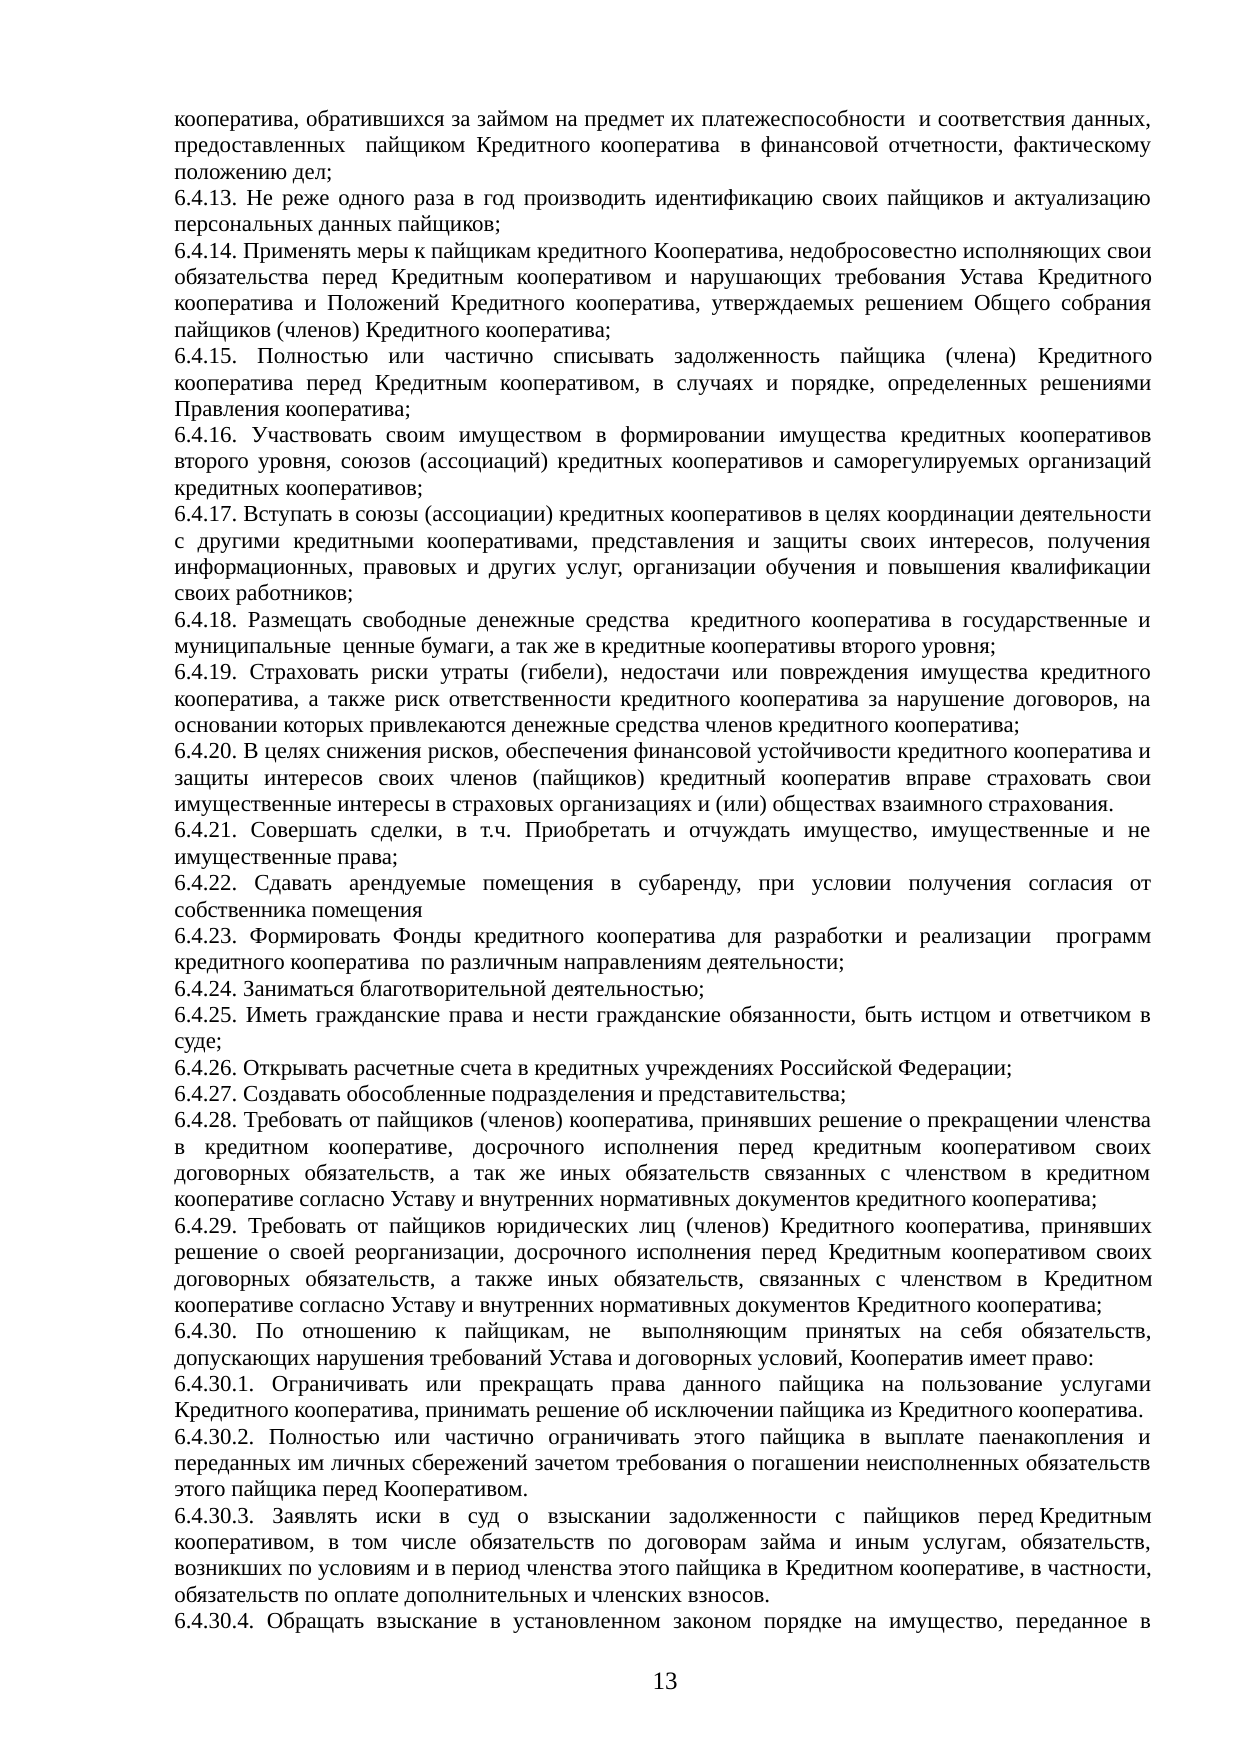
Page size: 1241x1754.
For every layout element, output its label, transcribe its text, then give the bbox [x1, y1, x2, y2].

list 6.4.21. Совершать сделки, в т.ч. Приобретать и отчуждать имущество, имущественные и не имущественные права; [174, 817, 1152, 869]
list 6.4.29. Требовать от пайщиков юридических лиц (членов) Кредитного кооператива, принявших решение о своей реорганизации, досрочного исполнения перед Кредитным кооперативом своих договорных обязательств, а также иных обязательств, связанных с членством в Кредитном кооперативе согласно Уставу и внутренних нормативных документов Кредитного кооператива; [174, 1212, 1152, 1317]
list 6.4.24. Заниматься благотворительной деятельностью; [174, 975, 1152, 1001]
list 6.4.25. Иметь гражданские права и нести гражданские обязанности, быть истцом и ответчиком в суде; [174, 1001, 1152, 1054]
list 6.4.14. Применять меры к пайщикам кредитного Кооператива, недобросовестно исполняющих свои обязательства перед Кредитным кооперативом и нарушающих требования Устава Кредитного кооператива и Положений Кредитного кооператива, утверждаемых решением Общего собрания пайщиков (членов) Кредитного кооператива; [174, 237, 1152, 342]
list 6.4.17. Вступать в союзы (ассоциации) кредитных кооперативов в целях координации деятельности с другими кредитными кооперативами, представления и защиты своих интересов, получения информационных, правовых и других услуг, организации обучения и повышения квалификации своих работников; [174, 500, 1152, 606]
list 6.4.13. Не реже одного раза в год производить идентификацию своих пайщиков и актуализацию персональных данных пайщиков; [174, 184, 1152, 237]
list 6.4.30.4. Обращать взыскание в установленном законом порядке на имущество, переданное в [174, 1607, 1152, 1633]
list 6.4.19. Страховать риски утраты (гибели), недостачи или повреждения имущества кредитного кооператива, а также риск ответственности кредитного кооператива за нарушение договоров, на основании которых привлекаются денежные средства членов кредитного кооператива; [174, 658, 1152, 737]
list 6.4.22. Сдавать арендуемые помещения в субаренду, при условии получения согласия от собственника помещения [174, 869, 1152, 922]
list 6.4.18. Размещать свободные денежные средства кредитного кооператива в государственные и муниципальные ценные бумаги, а так же в кредитные кооперативы второго уровня; [174, 606, 1152, 658]
list 6.4.28. Требовать от пайщиков (членов) кооператива, принявших решение о прекращении членства в кредитном кооперативе, досрочного исполнения перед кредитным кооперативом своих договорных обязательств, а так же иных обязательств связанных с членством в кредитном кооперативе согласно Уставу и внутренних нормативных документов кредитного кооператива; [174, 1106, 1152, 1212]
list 6.4.30.3. Заявлять иски в суд о взыскании задолженности с пайщиков перед Кредитным кооперативом, в том числе обязательств по договорам займа и иным услугам, обязательств, возникших по условиям и в период членства этого пайщика в Кредитном кооперативе, в частности, обязательств по оплате дополнительных и членских взносов. [174, 1502, 1152, 1607]
list 6.4.16. Участвовать своим имуществом в формировании имущества кредитных кооперативов второго уровня, союзов (ассоциаций) кредитных кооперативов и саморегулируемых организаций кредитных кооперативов; [174, 421, 1152, 500]
list 6.4.27. Создавать обособленные подразделения и представительства; [174, 1080, 1152, 1106]
list 6.4.30.1. Ограничивать или прекращать права данного пайщика на пользование услугами Кредитного кооператива, принимать решение об исключении пайщика из Кредитного кооператива. [174, 1370, 1152, 1423]
list 6.4.30.2. Полностью или частично ограничивать этого пайщика в выплате паенакопления и переданных им личных сбережений зачетом требования о погашении неисполненных обязательств этого пайщика перед Кооперативом. [174, 1423, 1152, 1502]
list кооператива, обратившихся за займом на предмет их платежеспособности и соответствия данных, предоставленных пайщиком Кредитного кооператива в финансовой отчетности, фактическому положению дел; [174, 105, 1152, 184]
list 6.4.26. Открывать расчетные счета в кредитных учреждениях Российской Федерации; [174, 1054, 1152, 1080]
list 6.4.23. Формировать Фонды кредитного кооператива для разработки и реализации программ кредитного кооператива по различным направлениям деятельности; [174, 922, 1152, 975]
list 6.4.15. Полностью или частично списывать задолженность пайщика (члена) Кредитного кооператива перед Кредитным кооперативом, в случаях и порядке, определенных решениями Правления кооператива; [174, 342, 1152, 421]
list 6.4.20. В целях снижения рисков, обеспечения финансовой устойчивости кредитного кооператива и защиты интересов своих членов (пайщиков) кредитный кооператив вправе страховать свои имущественные интересы в страховых организациях и (или) обществах взаимного страхования. [174, 737, 1152, 817]
list 6.4.30. По отношению к пайщикам, не выполняющим принятых на себя обязательств, допускающих нарушения требований Устава и договорных условий, Кооператив имеет право: [174, 1317, 1152, 1370]
